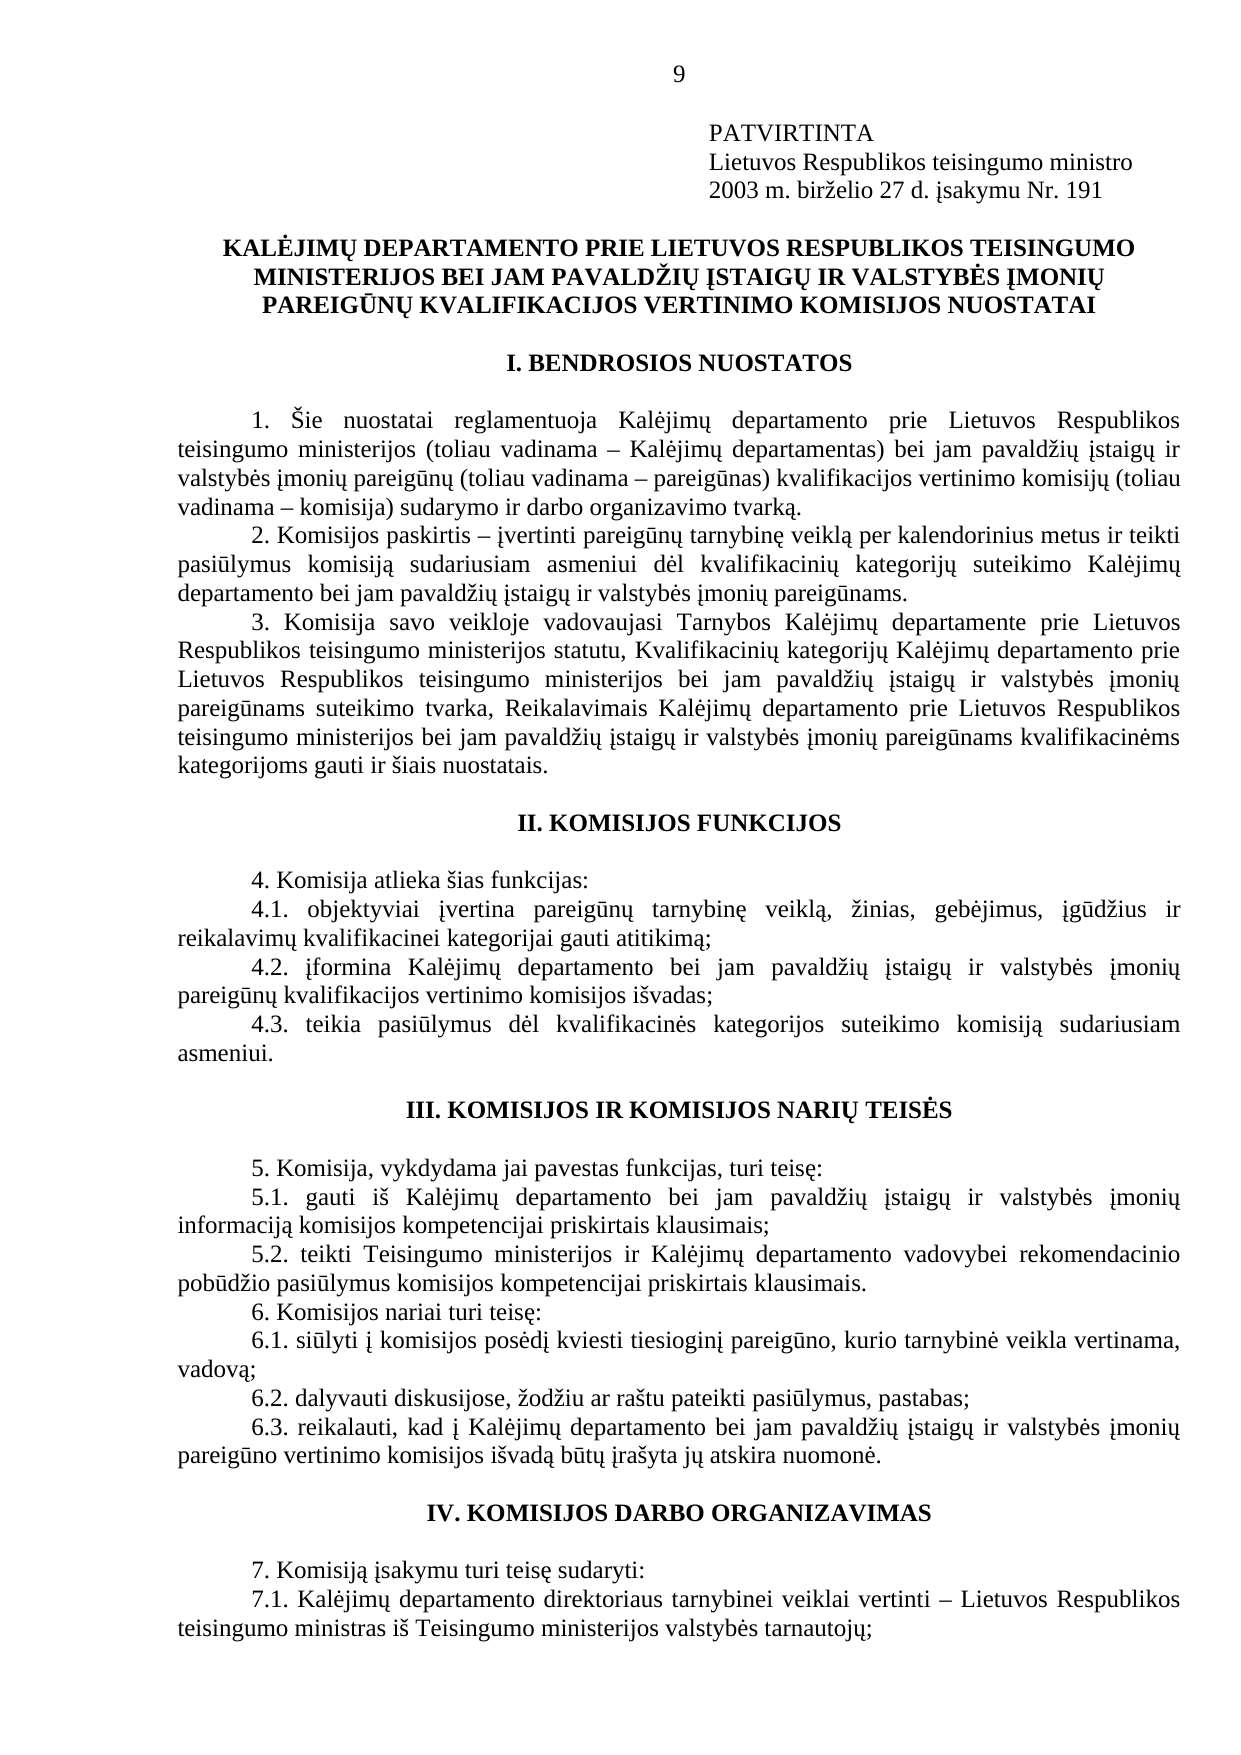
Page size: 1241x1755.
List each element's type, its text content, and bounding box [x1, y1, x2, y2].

text PATVIRTINTA [709, 118, 1181, 147]
text 7.1. Kalėjimų departamento direktoriaus tarnybinei veiklai vertinti – Lietuvos Respublikos teisingumo ministras iš Teisingumo ministerijos valstybės tarnautojų; [177, 1584, 1181, 1642]
text 4.2. įformina Kalėjimų departamento bei jam pavaldžių įstaigų ir valstybės įmonių pareigūnų kvalifikacijos vertinimo komisijos išvadas; [177, 952, 1181, 1009]
text 4. Komisija atlieka šias funkcijas: [177, 866, 1181, 894]
text IV. KOMISIJOS DARBO ORGANIZAVIMAS [177, 1498, 1181, 1527]
text 2. Komisijos paskirtis – įvertinti pareigūnų tarnybinę veiklą per kalendorinius metus ir teikti pasiūlymus komisiją sudariusiam asmeniui dėl kvalifikacinių kategorijų suteikimo Kalėjimų departamento bei jam pavaldžių įstaigų ir valstybės įmonių pareigūnams. [177, 521, 1181, 607]
text 7. Komisiją įsakymu turi teisę sudaryti: [177, 1556, 1181, 1584]
text 4.3. teikia pasiūlymus dėl kvalifikacinės kategorijos suteikimo komisiją sudariusiam asmeniui. [177, 1009, 1181, 1067]
text 5.1. gauti iš Kalėjimų departamento bei jam pavaldžių įstaigų ir valstybės įmonių informaciją komisijos kompetencijai priskirtais klausimais; [177, 1182, 1181, 1239]
text 6. Komisijos nariai turi teisę: [177, 1297, 1181, 1326]
text 4.1. objektyviai įvertina pareigūnų tarnybinę veiklą, žinias, gebėjimus, įgūdžius ir reikalavimų kvalifikacinei kategorijai gauti atitikimą; [177, 894, 1181, 952]
text 6.1. siūlyti į komisijos posėdį kviesti tiesioginį pareigūno, kurio tarnybinė veikla vertinama, vadovą; [177, 1326, 1181, 1383]
text II. KOMISIJOS FUNKCIJOS [177, 808, 1181, 837]
text Lietuvos Respublikos teisingumo ministro [177, 147, 1181, 176]
text 5. Komisija, vykdydama jai pavestas funkcijas, turi teisę: [177, 1153, 1181, 1182]
text 5.2. teikti Teisingumo ministerijos ir Kalėjimų departamento vadovybei rekomendacinio pobūdžio pasiūlymus komisijos kompetencijai priskirtais klausimais. [177, 1239, 1181, 1297]
text III. KOMISIJOS IR KOMISIJOS NARIŲ TEISĖS [177, 1096, 1181, 1124]
text 6.3. reikalauti, kad į Kalėjimų departamento bei jam pavaldžių įstaigų ir valstybės įmonių pareigūno vertinimo komisijos išvadą būtų įrašyta jų atskira nuomonė. [177, 1412, 1181, 1469]
text 1. Šie nuostatai reglamentuoja Kalėjimų departamento prie Lietuvos Respublikos teisingumo ministerijos (toliau vadinama – Kalėjimų departamentas) bei jam pavaldžių įstaigų ir valstybės įmonių pareigūnų (toliau vadinama – pareigūnas) kvalifikacijos vertinimo komisijų (toliau vadinama – komisija) sudarymo ir darbo organizavimo tvarką. [177, 406, 1181, 521]
text KALĖJIMŲ DEPARTAMENTO PRIE LIETUVOS RESPUBLIKOS TEISINGUMO MINISTERIJOS BEI JAM PAVALDŽIŲ ĮSTAIGŲ IR VALSTYBĖS ĮMONIŲ PAREIGŪNŲ KVALIFIKACIJOS VERTINIMO KOMISIJOS NUOSTATAI [177, 233, 1181, 319]
text 2003 m. birželio 27 d. įsakymu Nr. 191 [177, 176, 1181, 204]
text 6.2. dalyvauti diskusijose, žodžiu ar raštu pateikti pasiūlymus, pastabas; [177, 1383, 1181, 1412]
text 3. Komisija savo veikloje vadovaujasi Tarnybos Kalėjimų departamente prie Lietuvos Respublikos teisingumo ministerijos statutu, Kvalifikacinių kategorijų Kalėjimų departamento prie Lietuvos Respublikos teisingumo ministerijos bei jam pavaldžių įstaigų ir valstybės įmonių pareigūnams suteikimo tvarka, Reikalavimais Kalėjimų departamento prie Lietuvos Respublikos teisingumo ministerijos bei jam pavaldžių įstaigų ir valstybės įmonių pareigūnams kvalifikacinėms kategorijoms gauti ir šiais nuostatais. [177, 607, 1181, 779]
text I. BENDROSIOS NUOSTATOS [177, 348, 1181, 377]
